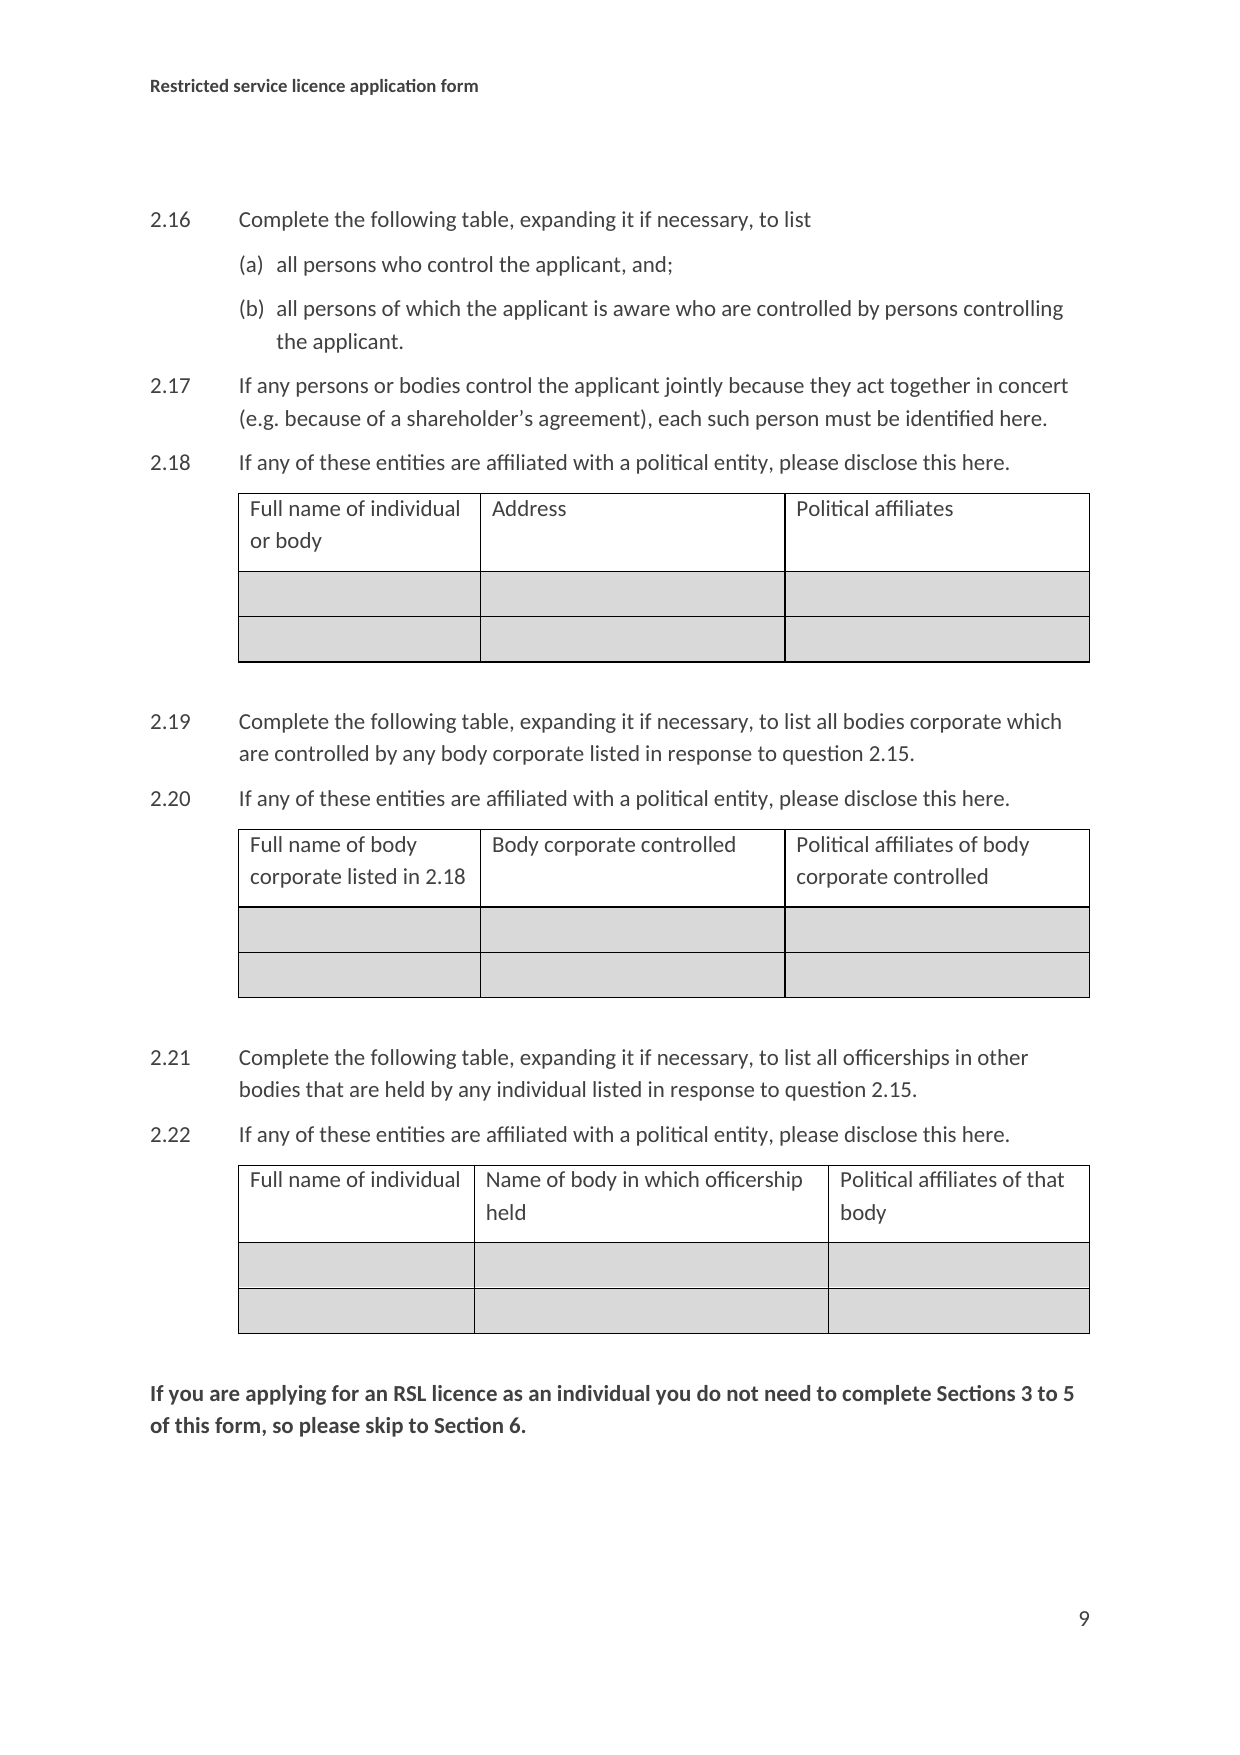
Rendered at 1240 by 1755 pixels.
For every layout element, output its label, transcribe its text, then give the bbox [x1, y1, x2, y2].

list If any of these entities are affiliated with a political entity, please disclose this here. [150, 448, 1089, 476]
table_cell [786, 572, 1089, 616]
table_cell [829, 1243, 1089, 1287]
table_cell [239, 1289, 474, 1333]
table_cell [829, 1289, 1089, 1333]
table_header Full name of body corporate listed in 2.18 [239, 830, 480, 906]
list Complete the following table, expanding it if necessary, to list [150, 205, 1089, 233]
table_cell [239, 953, 480, 997]
table_cell [786, 617, 1089, 661]
list Complete the following table, expanding it if necessary, to list all officerships in other bodies that are held by any individual listed in response to question 2.15. [150, 1043, 1089, 1103]
table_header Political affiliates of body corporate controlled [786, 830, 1089, 906]
table_cell [475, 1289, 828, 1333]
table_cell [475, 1243, 828, 1287]
table_cell [481, 908, 784, 952]
table_cell [786, 953, 1089, 997]
table_cell [239, 617, 480, 661]
table_header Full name of individual [239, 1166, 474, 1242]
table_header Address [481, 494, 784, 571]
table_cell [481, 572, 784, 616]
list Complete the following table, expanding it if necessary, to list all bodies corporate which are controlled by any body corporate listed in response to question 2.15. [150, 707, 1089, 767]
list If any of these entities are affiliated with a political entity, please disclose this here. [150, 1120, 1089, 1148]
list If any persons or bodies control the applicant jointly because they act together in concert (e.g. because of a shareholder’s agreement), each such person must be identified here. [150, 371, 1089, 432]
table_cell [481, 953, 784, 997]
table_cell [239, 572, 480, 616]
list all persons of which the applicant is aware who are controlled by persons controlling the applicant. [239, 294, 1089, 355]
table_cell [239, 1243, 474, 1287]
table_cell [481, 617, 784, 661]
list all persons who control the applicant, and; [239, 250, 1089, 278]
table_cell [786, 908, 1089, 952]
table_cell [239, 908, 480, 952]
text If you are applying for an RSL licence as an individual you do not need to complete Sections 3 to 5 of this form, so please skip to Section 6. [150, 1379, 1089, 1439]
list If any of these entities are affiliated with a political entity, please disclose this here. [150, 784, 1089, 812]
table_header Name of body in which officership held [475, 1166, 828, 1242]
table_header Political affiliates of that body [829, 1166, 1089, 1242]
table_header Body corporate controlled [481, 830, 784, 906]
table_header Political affiliates [786, 494, 1089, 571]
table_header Full name of individual or body [239, 494, 480, 571]
